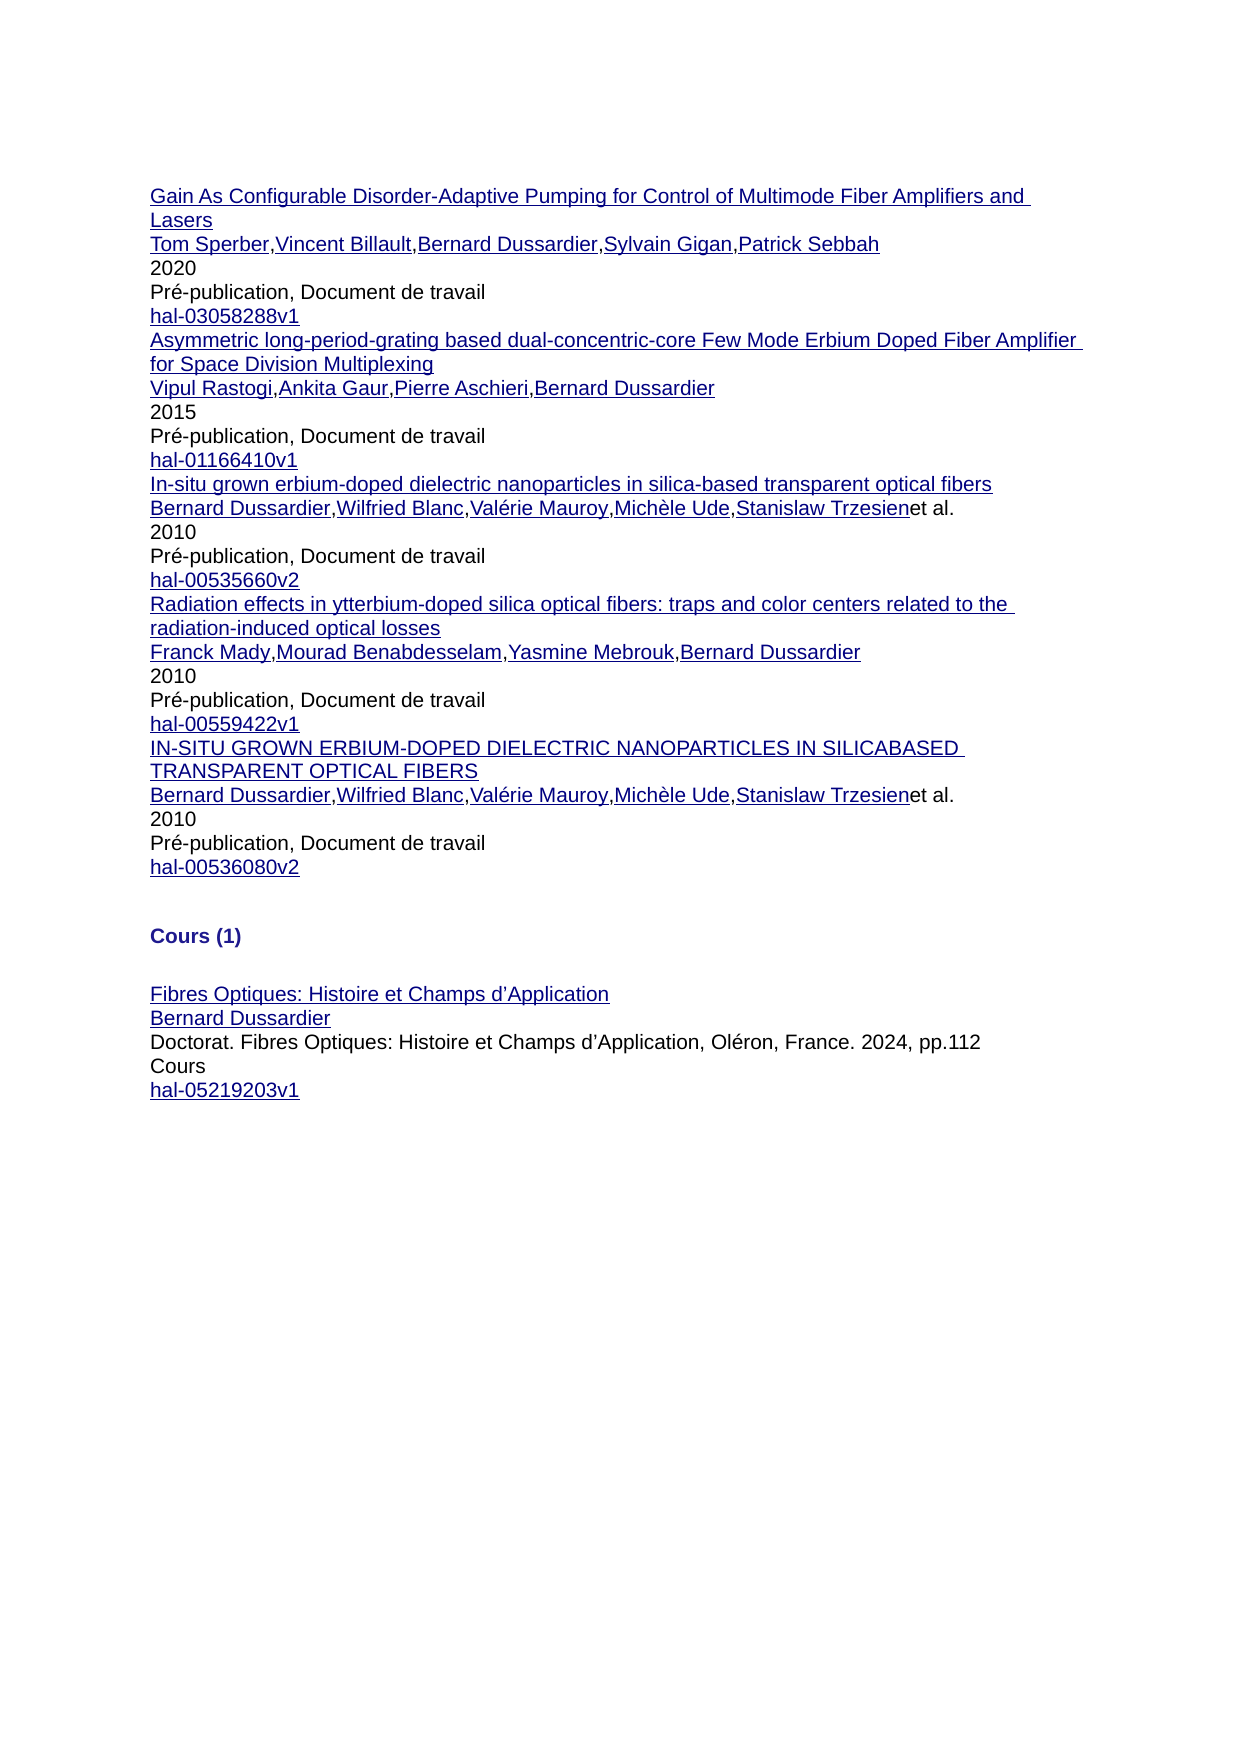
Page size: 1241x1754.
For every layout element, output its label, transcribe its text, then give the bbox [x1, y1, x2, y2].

table_header Gain As Configurable Disorder-Adaptive Pumping for Control of Multimode Fiber Amplifiers and Lasers Tom Sperber,Vincent Billault,Bernard Dussardier,Sylvain Gigan,Patrick Sebbah 2020 Pré-publication, Document de travail hal-03058288v1 [150, 184, 1090, 328]
table_header Fibres Optiques: Histoire et Champs d’Application Bernard Dussardier Doctorat. Fibres Optiques: Histoire et Champs d’Application, Oléron, France. 2024, pp.112 Cours hal-05219203v1 [150, 982, 1090, 1102]
table_cell IN-SITU GROWN ERBIUM-DOPED DIELECTRIC NANOPARTICLES IN SILICABASED TRANSPARENT OPTICAL FIBERS Bernard Dussardier,Wilfried Blanc,Valérie Mauroy,Michèle Ude,Stanislaw Trzesienet al. 2010 Pré-publication, Document de travail hal-00536080v2 [150, 735, 1090, 879]
table_cell Radiation effects in ytterbium-doped silica optical fibers: traps and color centers related to the radiation-induced optical losses Franck Mady,Mourad Benabdesselam,Yasmine Mebrouk,Bernard Dussardier 2010 Pré-publication, Document de travail hal-00559422v1 [150, 592, 1090, 735]
table_cell Asymmetric long-period-grating based dual-concentric-core Few Mode Erbium Doped Fiber Amplifier for Space Division Multiplexing Vipul Rastogi,Ankita Gaur,Pierre Aschieri,Bernard Dussardier 2015 Pré-publication, Document de travail hal-01166410v1 [150, 328, 1090, 472]
subtitle Cours (1) [150, 924, 1090, 948]
table_cell In-situ grown erbium-doped dielectric nanoparticles in silica-based transparent optical fibers Bernard Dussardier,Wilfried Blanc,Valérie Mauroy,Michèle Ude,Stanislaw Trzesienet al. 2010 Pré-publication, Document de travail hal-00535660v2 [150, 472, 1090, 592]
